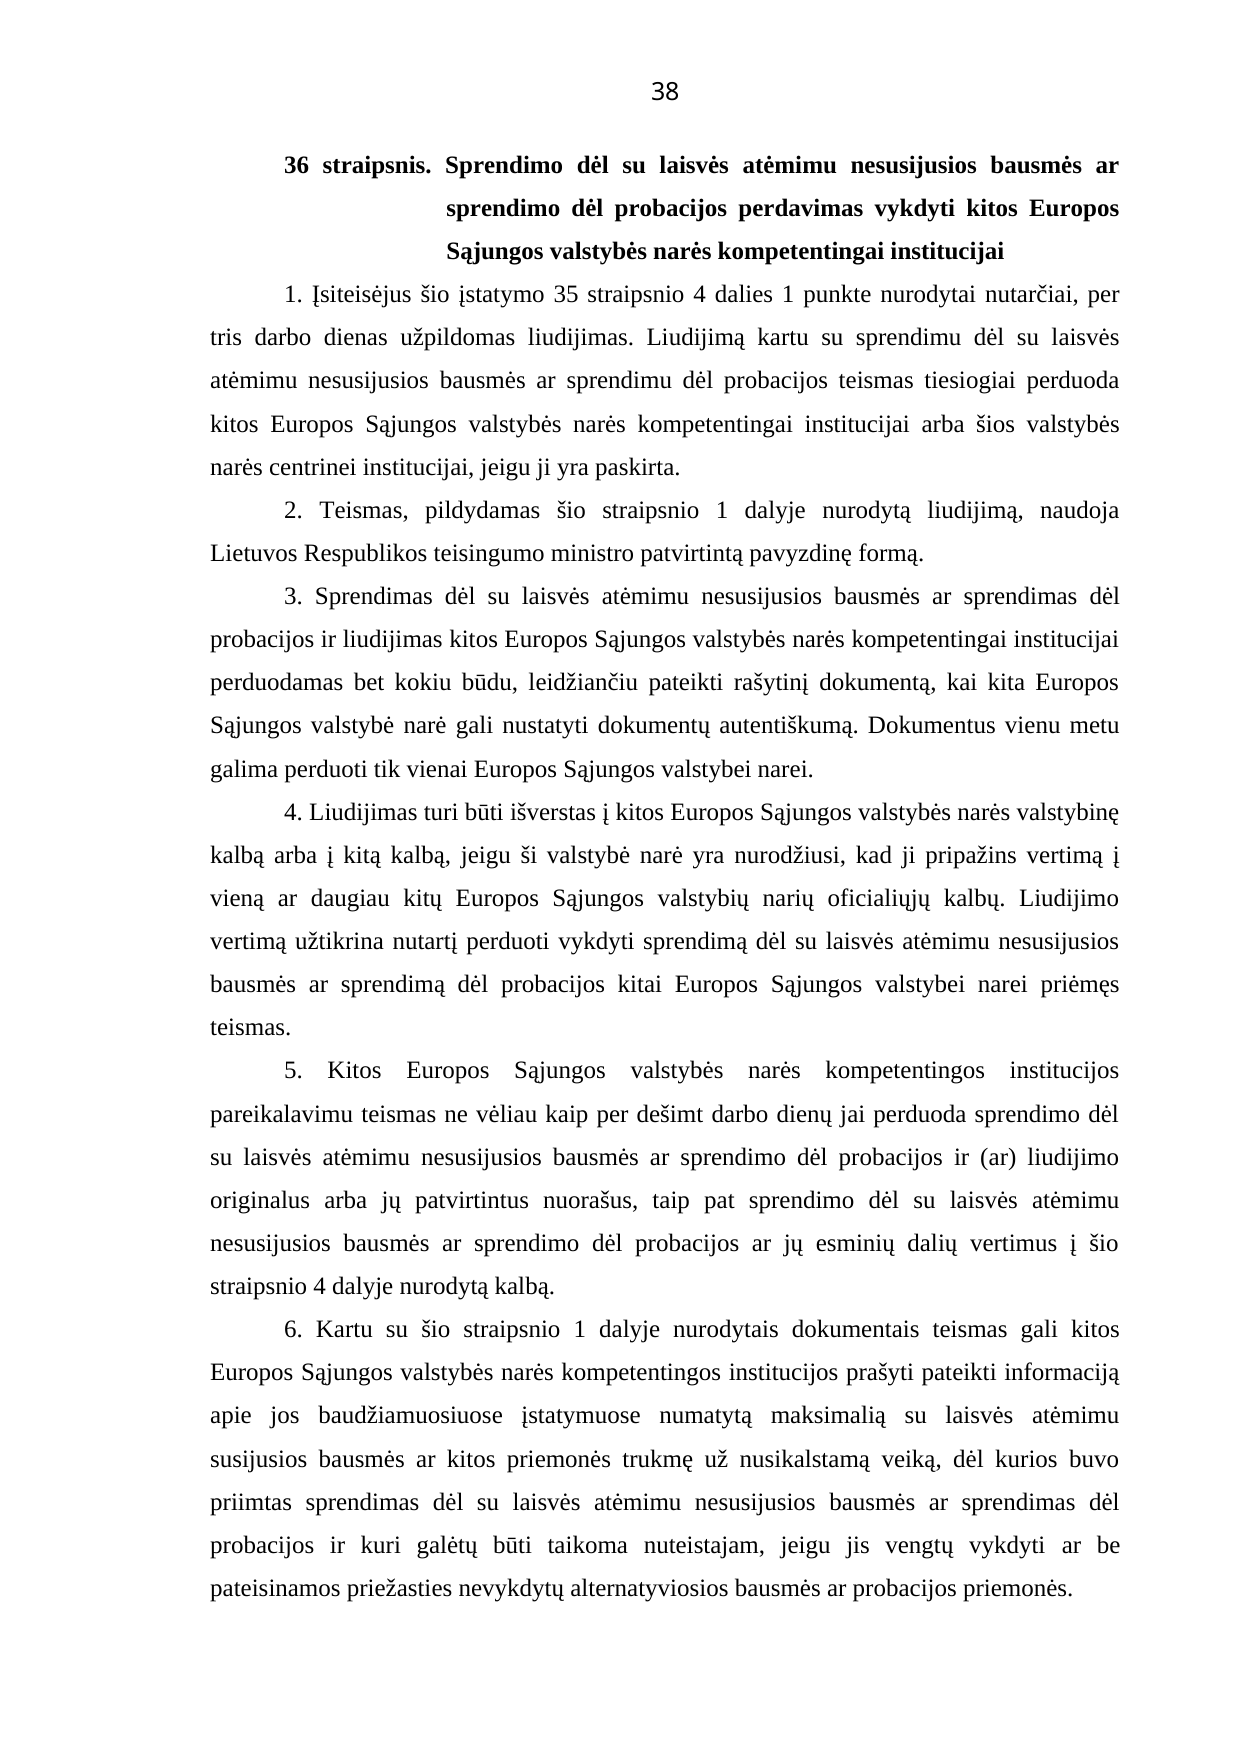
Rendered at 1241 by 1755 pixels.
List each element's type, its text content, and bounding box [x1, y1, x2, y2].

text 3. Sprendimas dėl su laisvės atėmimu nesusijusios bausmės ar sprendimas dėl probacijos ir liudijimas kitos Europos Sąjungos valstybės narės kompetentingai institucijai perduodamas bet kokiu būdu, leidžiančiu pateikti rašytinį dokumentą, kai kita Europos Sąjungos valstybė narė gali nustatyti dokumentų autentiškumą. Dokumentus vienu metu galima perduoti tik vienai Europos Sąjungos valstybei narei. [210, 581, 1120, 782]
text 4. Liudijimas turi būti išverstas į kitos Europos Sąjungos valstybės narės valstybinę kalbą arba į kitą kalbą, jeigu ši valstybė narė yra nurodžiusi, kad ji pripažins vertimą į vieną ar daugiau kitų Europos Sąjungos valstybių narių oficialiųjų kalbų. Liudijimo vertimą užtikrina nutartį perduoti vykdyti sprendimą dėl su laisvės atėmimu nesusijusios bausmės ar sprendimą dėl probacijos kitai Europos Sąjungos valstybei narei priėmęs teismas. [210, 797, 1120, 1041]
text 1. Įsiteisėjus šio įstatymo 35 straipsnio 4 dalies 1 punkte nurodytai nutarčiai, per tris darbo dienas užpildomas liudijimas. Liudijimą kartu su sprendimu dėl su laisvės atėmimu nesusijusios bausmės ar sprendimu dėl probacijos teismas tiesiogiai perduoda kitos Europos Sąjungos valstybės narės kompetentingai institucijai arba šios valstybės narės centrinei institucijai, jeigu ji yra paskirta. [210, 279, 1120, 481]
text 2. Teismas, pildydamas šio straipsnio 1 dalyje nurodytą liudijimą, naudoja Lietuvos Respublikos teisingumo ministro patvirtintą pavyzdinę formą. [210, 495, 1120, 567]
text 5. Kitos Europos Sąjungos valstybės narės kompetentingos institucijos pareikalavimu teismas ne vėliau kaip per dešimt darbo dienų jai perduoda sprendimo dėl su laisvės atėmimu nesusijusios bausmės ar sprendimo dėl probacijos ir (ar) liudijimo originalus arba jų patvirtintus nuorašus, taip pat sprendimo dėl su laisvės atėmimu nesusijusios bausmės ar sprendimo dėl probacijos ar jų esminių dalių vertimus į šio straipsnio 4 dalyje nurodytą kalbą. [210, 1056, 1120, 1300]
text 6. Kartu su šio straipsnio 1 dalyje nurodytais dokumentais teismas gali kitos Europos Sąjungos valstybės narės kompetentingos institucijos prašyti pateikti informaciją apie jos baudžiamuosiuose įstatymuose numatytą maksimalią su laisvės atėmimu susijusios bausmės ar kitos priemonės trukmę už nusikalstamą veiką, dėl kurios buvo priimtas sprendimas dėl su laisvės atėmimu nesusijusios bausmės ar sprendimas dėl probacijos ir kuri galėtų būti taikoma nuteistajam, jeigu jis vengtų vykdyti ar be pateisinamos priežasties nevykdytų alternatyviosios bausmės ar probacijos priemonės. [210, 1314, 1120, 1602]
text 36 straipsnis. Sprendimo dėl su laisvės atėmimu nesusijusios bausmės ar sprendimo dėl probacijos perdavimas vykdyti kitos Europos Sąjungos valstybės narės kompetentingai institucijai [284, 150, 1120, 265]
